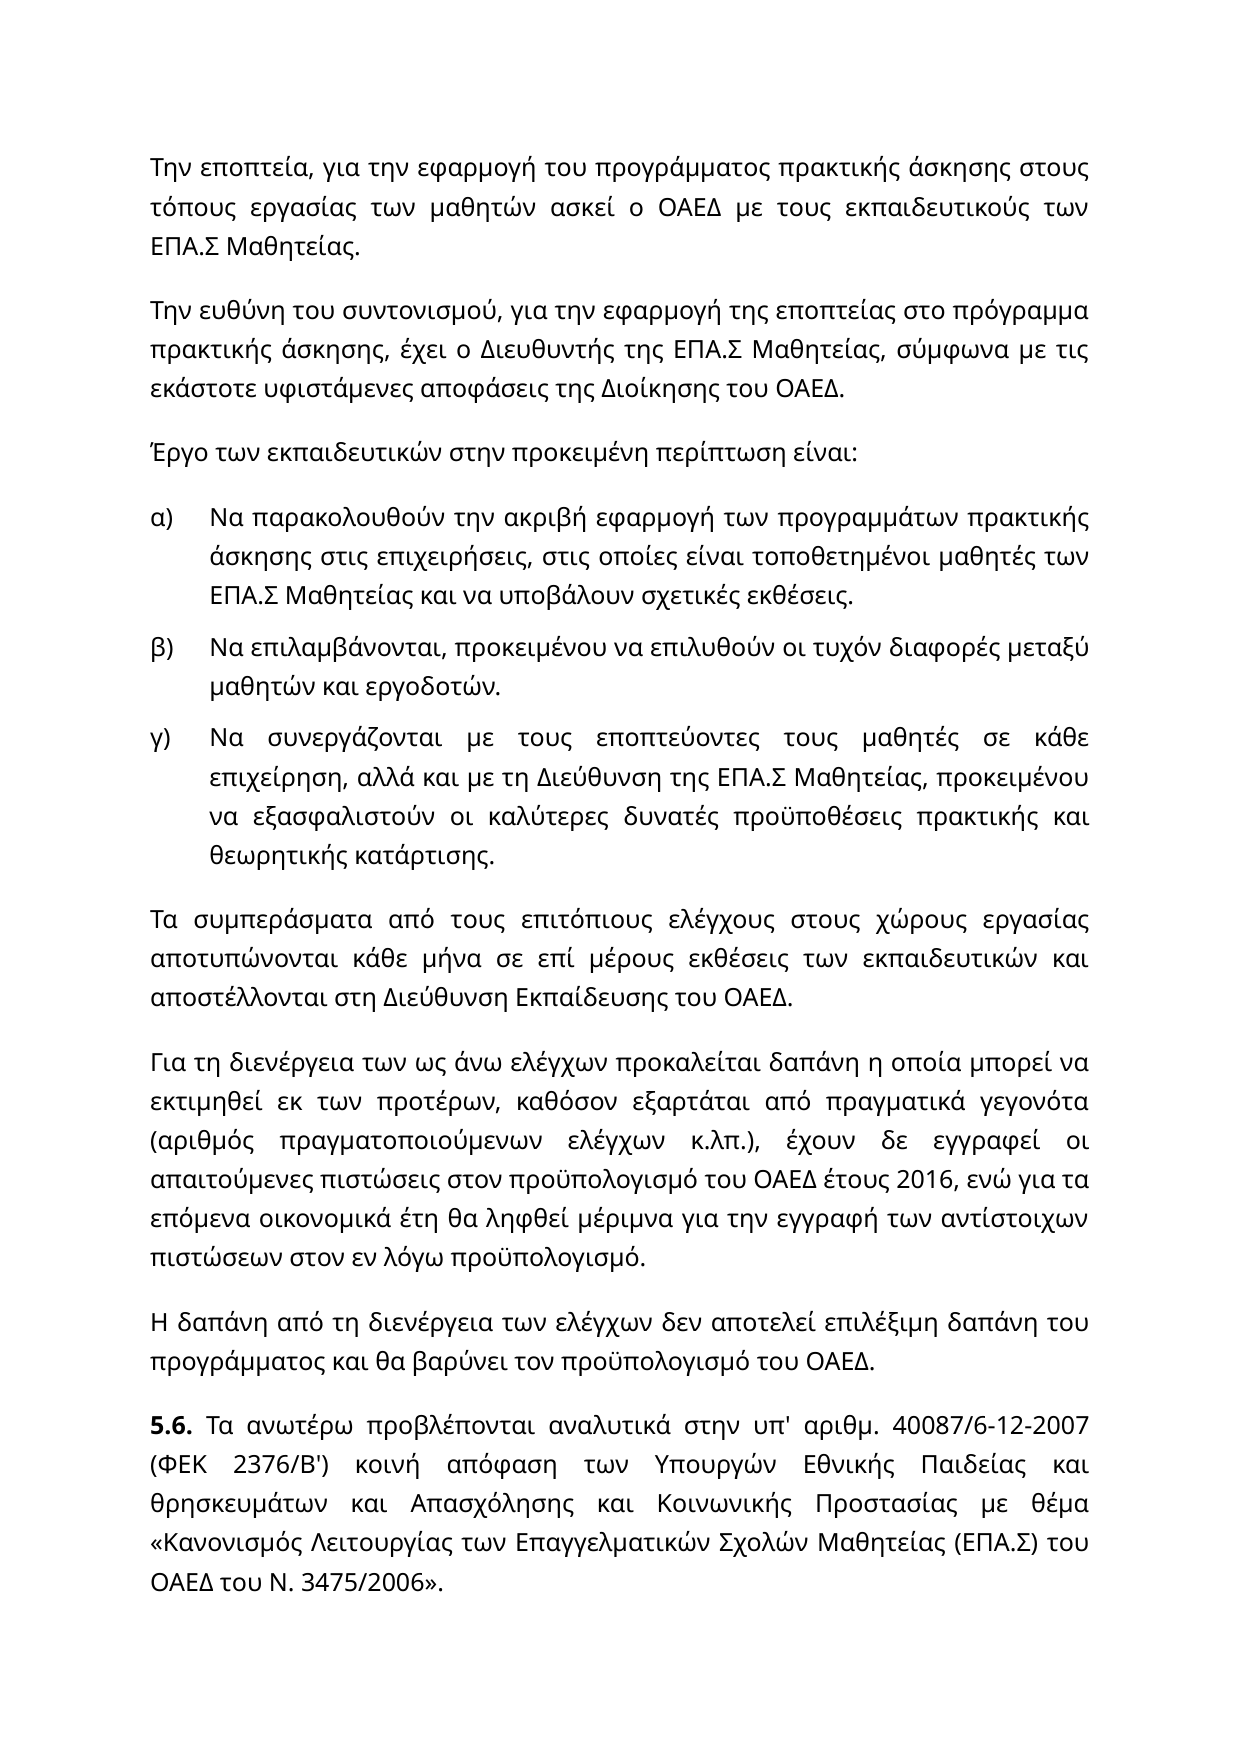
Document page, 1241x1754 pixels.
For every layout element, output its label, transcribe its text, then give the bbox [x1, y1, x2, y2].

text Τα συμπεράσματα από τους επιτόπιους ελέγχους στους χώρους εργασίας αποτυπώνονται κάθε μήνα σε επί μέρους εκθέσεις των εκπαιδευτικών και αποστέλλονται στη Διεύθυνση Εκπαίδευσης του ΟΑΕΔ. [150, 902, 1090, 1014]
text Για τη διενέργεια των ως άνω ελέγχων προκαλείται δαπάνη η οποία μπορεί να εκτιμηθεί εκ των προτέρων, καθόσον εξαρτάται από πραγματικά γεγονότα (αριθμός πραγματοποιούμενων ελέγχων κ.λπ.), έχουν δε εγγραφεί οι απαιτούμενες πιστώσεις στον προϋπολογισμό του ΟΑΕΔ έτους 2016, ενώ για τα επόμενα οικονομικά έτη θα ληφθεί μέριμνα για την εγγραφή των αντίστοιχων πιστώσεων στον εν λόγω προϋπολογισμό. [150, 1044, 1090, 1274]
text Την ευθύνη του συντονισμού, για την εφαρμογή της εποπτείας στο πρόγραμμα πρακτικής άσκησης, έχει ο Διευθυντής της ΕΠΑ.Σ Μαθητείας, σύμφωνα με τις εκάστοτε υφιστάμενες αποφάσεις της Διοίκησης του ΟΑΕΔ. [150, 292, 1090, 405]
text Έργο των εκπαιδευτικών στην προκειμένη περίπτωση είναι: [150, 435, 1090, 469]
list γ) Να συνεργάζονται με τους εποπτεύοντες τους μαθητές σε κάθε επιχείρηση, αλλά και με τη Διεύθυνση της ΕΠΑ.Σ Μαθητείας, προκειμένου να εξασφαλιστούν οι καλύτερες δυνατές προϋποθέσεις πρακτικής και θεωρητικής κατάρτισης. [150, 720, 1090, 872]
text Την εποπτεία, για την εφαρμογή του προγράμματος πρακτικής άσκησης στους τόπους εργασίας των μαθητών ασκεί ο ΟΑΕΔ με τους εκπαιδευτικούς των ΕΠΑ.Σ Μαθητείας. [150, 150, 1090, 262]
text 5.6. Τα ανωτέρω προβλέπονται αναλυτικά στην υπ' αριθμ. 40087/6-12-2007 (ΦΕΚ 2376/Β') κοινή απόφαση των Υπουργών Εθνικής Παιδείας και θρησκευμάτων και Απασχόλησης και Κοινωνικής Προστασίας με θέμα «Κανονισμός Λειτουργίας των Επαγγελματικών Σχολών Μαθητείας (ΕΠΑ.Σ) του ΟΑΕΔ του Ν. 3475/2006». [150, 1407, 1090, 1598]
text Η δαπάνη από τη διενέργεια των ελέγχων δεν αποτελεί επιλέξιμη δαπάνη του προγράμματος και θα βαρύνει τον προϋπολογισμό του ΟΑΕΔ. [150, 1304, 1090, 1377]
list α) Να παρακολουθούν την ακριβή εφαρμογή των προγραμμάτων πρακτικής άσκησης στις επιχειρήσεις, στις οποίες είναι τοποθετημένοι μαθητές των ΕΠΑ.Σ Μαθητείας και να υποβάλουν σχετικές εκθέσεις. [150, 499, 1090, 612]
list β) Να επιλαμβάνονται, προκειμένου να επιλυθούν οι τυχόν διαφορές μεταξύ μαθητών και εργοδοτών. [150, 629, 1090, 702]
